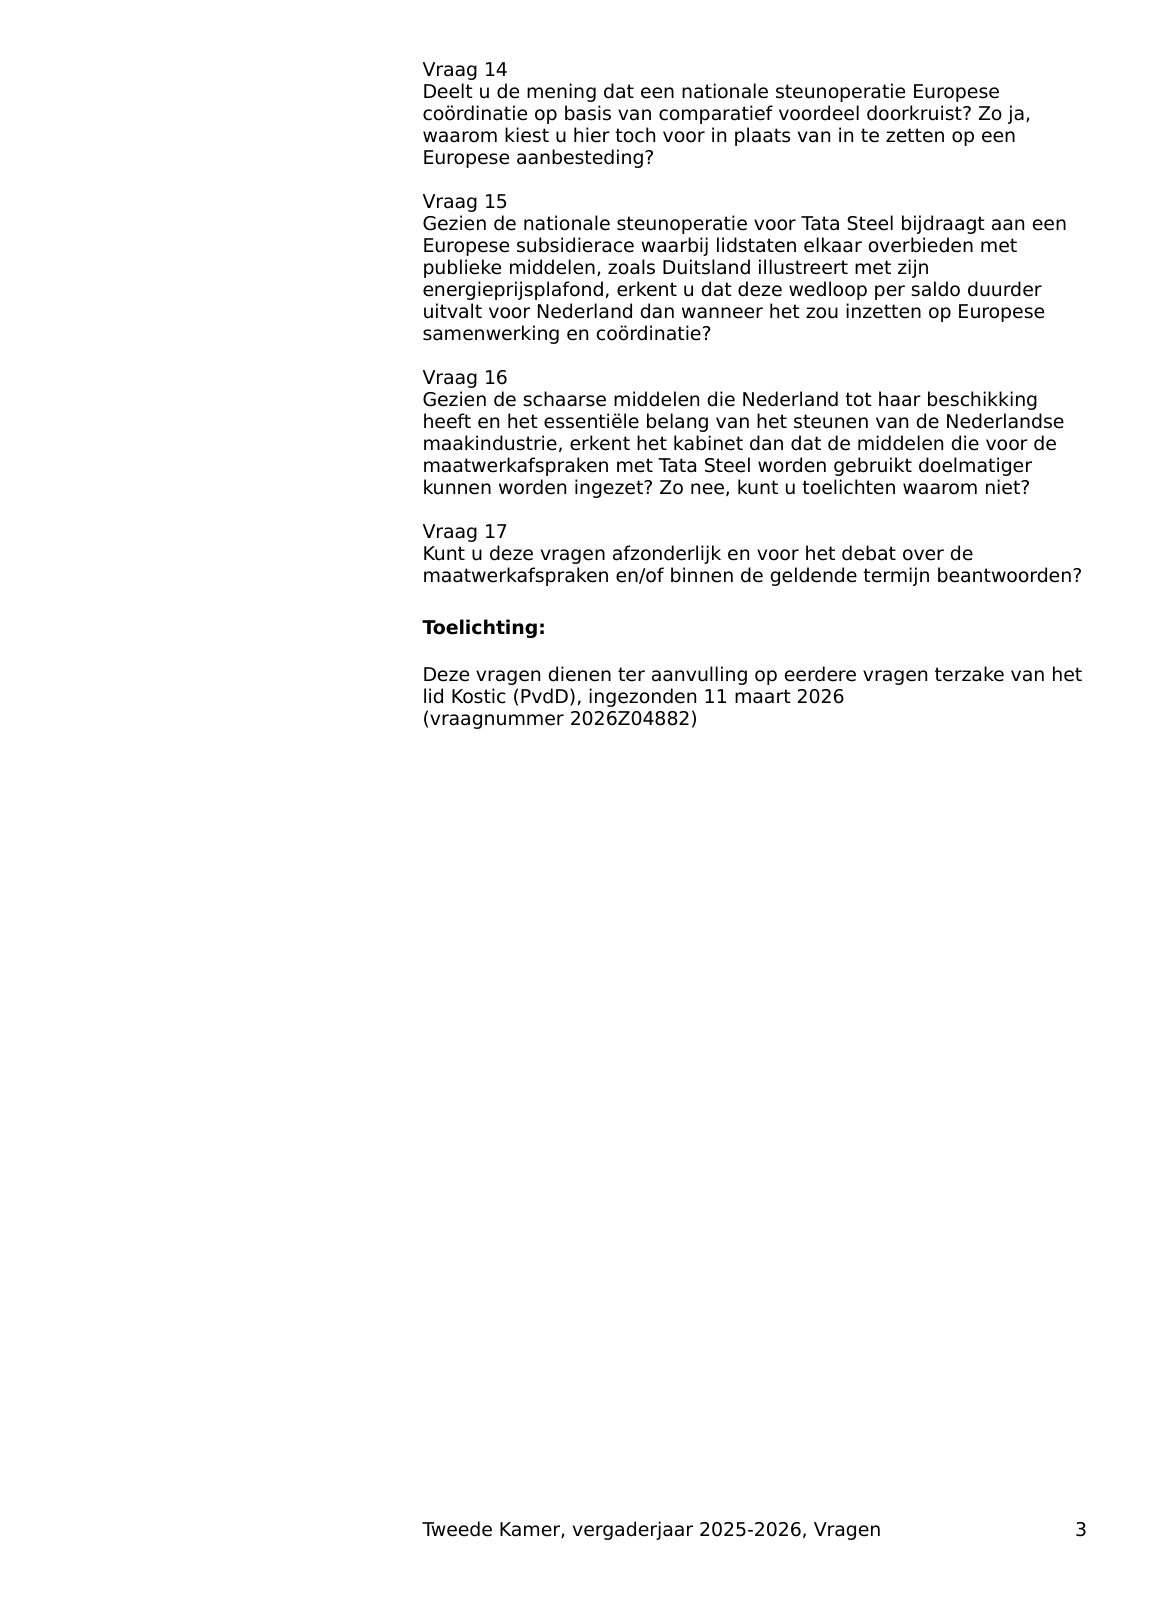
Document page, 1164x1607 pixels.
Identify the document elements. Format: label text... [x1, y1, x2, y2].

text Vraag 14 [422, 59, 1087, 81]
text Deze vragen dienen ter aanvulling op eerdere vragen terzake van het lid Kostic (PvdD), ingezonden 11 maart 2026 (vraagnummer 2026Z04882) [422, 664, 1087, 730]
text Kunt u deze vragen afzonderlijk en voor het debat over de maatwerkafspraken en/of binnen de geldende termijn beantwoorden? [422, 543, 1087, 587]
text Vraag 16 [422, 367, 1087, 389]
text Deelt u de mening dat een nationale steunoperatie Europese coördinatie op basis van comparatief voordeel doorkruist? Zo ja, waarom kiest u hier toch voor in plaats van in te zetten op een Europese aanbesteding? [422, 81, 1087, 169]
text Gezien de nationale steunoperatie voor Tata Steel bijdraagt aan een Europese subsidierace waarbij lidstaten elkaar overbieden met publieke middelen, zoals Duitsland illustreert met zijn energieprijsplafond, erkent u dat deze wedloop per saldo duurder uitvalt voor Nederland dan wanneer het zou inzetten op Europese samenwerking en coördinatie? [422, 213, 1087, 345]
text Vraag 15 [422, 191, 1087, 213]
subtitle Toelichting: [422, 617, 1087, 639]
text Gezien de schaarse middelen die Nederland tot haar beschikking heeft en het essentiële belang van het steunen van de Nederlandse maakindustrie, erkent het kabinet dan dat de middelen die voor de maatwerkafspraken met Tata Steel worden gebruikt doelmatiger kunnen worden ingezet? Zo nee, kunt u toelichten waarom niet? [422, 389, 1087, 499]
text Vraag 17 [422, 521, 1087, 543]
